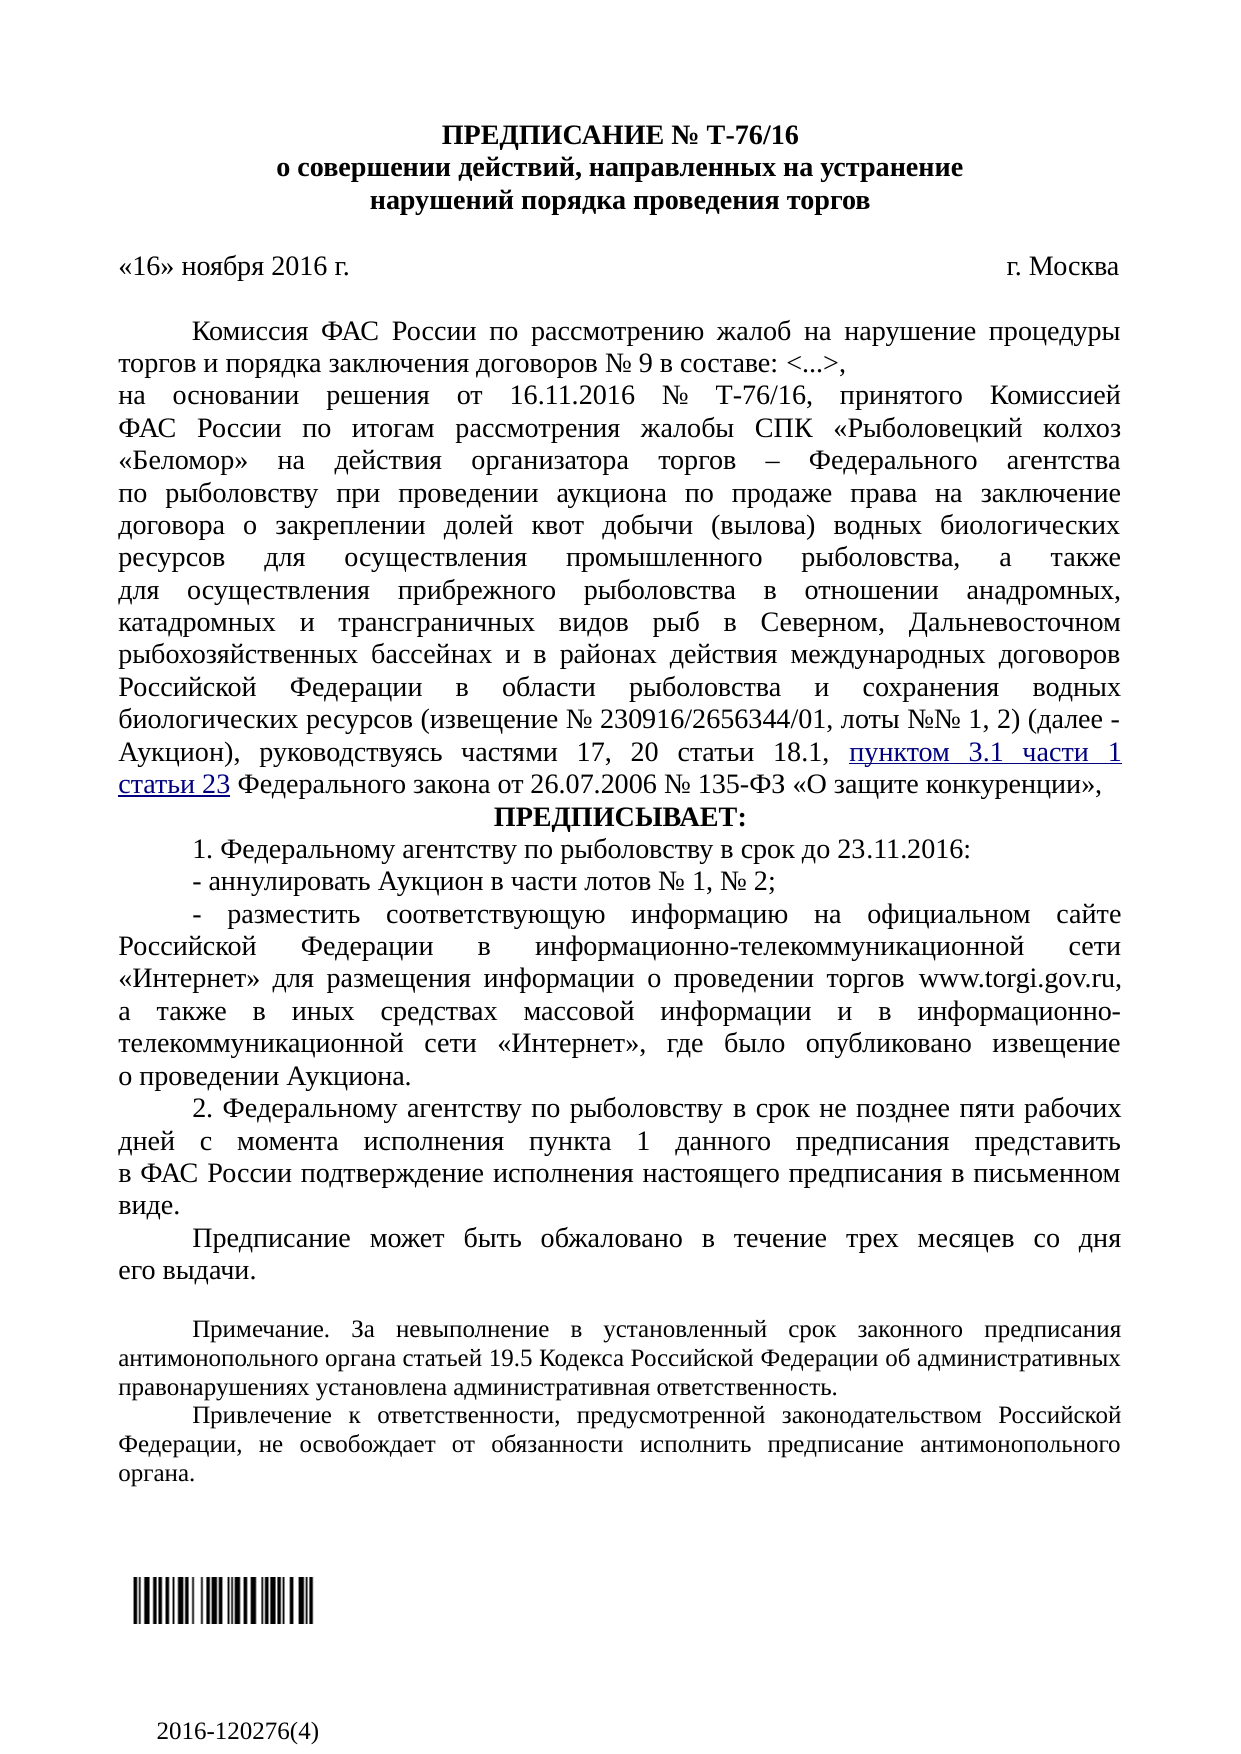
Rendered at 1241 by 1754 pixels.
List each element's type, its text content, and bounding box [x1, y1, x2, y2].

text ПРЕДПИСЫВАЕТ: [118, 799, 1122, 832]
text Комиссия ФАС России по рассмотрению жалоб на нарушение процедуры торгов и порядка заключения договоров № 9 в составе: <...>, [118, 314, 1122, 378]
text на основании решения от 16.11.2016 № Т-76/16, принятого Комиссией ФАС России по итогам рассмотрения жалобы СПК «Рыболовецкий колхоз «Беломор» на действия организатора торгов – Федерального агентства по рыболовству при проведении аукциона по продаже права на заключение договора о закреплении долей квот добычи (вылова) водных биологических ресурсов для осуществления промышленного рыболовства, а также для осуществления прибрежного рыболовства в отношении анадромных, катадромных и трансграничных видов рыб в Северном, Дальневосточном рыбохозяйственных бассейнах и в районах действия международных договоров Российской Федерации в области рыболовства и сохранения водных биологических ресурсов (извещение № 230916/2656344/01, лоты №№ 1, 2) (далее - Аукцион), руководствуясь частями 17, 20 статьи 18.1, пунктом 3.1 части 1 статьи 23 Федерального закона от 26.07.2006 № 135-ФЗ «О защите конкуренции», [118, 378, 1122, 799]
text - разместить соответствующую информацию на официальном сайте Российской Федерации в информационно-телекоммуникационной сети «Интернет» для размещения информации о проведении торгов www.torgi.gov.ru, а также в иных средствах массовой информации и в информационно-телекоммуникационной сети «Интернет», где было опубликовано извещение о проведении Аукциона. [118, 897, 1122, 1091]
text Привлечение к ответственности, предусмотренной законодательством Российской Федерации, не освобождает от обязанности исполнить предписание антимонопольного органа. [118, 1401, 1122, 1487]
text - аннулировать Аукцион в части лотов № 1, № 2; [118, 864, 1122, 897]
text 2. Федеральному агентству по рыболовству в срок не позднее пяти рабочих дней с момента исполнения пункта 1 данного предписания представить в ФАС России подтверждение исполнения настоящего предписания в письменном виде. [118, 1091, 1122, 1221]
text Примечание. За невыполнение в установленный срок законного предписания антимонопольного органа статьей 19.5 Кодекса Российской Федерации об административных правонарушениях установлена административная ответственность. [118, 1314, 1122, 1401]
text о совершении действий, направленных на устранение нарушений порядка проведения торгов [118, 151, 1122, 215]
text Предписание может быть обжаловано в течение трех месяцев со дня его выдачи. [118, 1221, 1122, 1286]
text «16» ноября 2016 г. г. Москва [118, 249, 1122, 281]
picture [118, 1577, 331, 1624]
text 1. Федеральному агентству по рыболовству в срок до 23.11.2016: [118, 832, 1122, 864]
text ПРЕДПИСАНИЕ № Т-76/16 [118, 118, 1122, 151]
